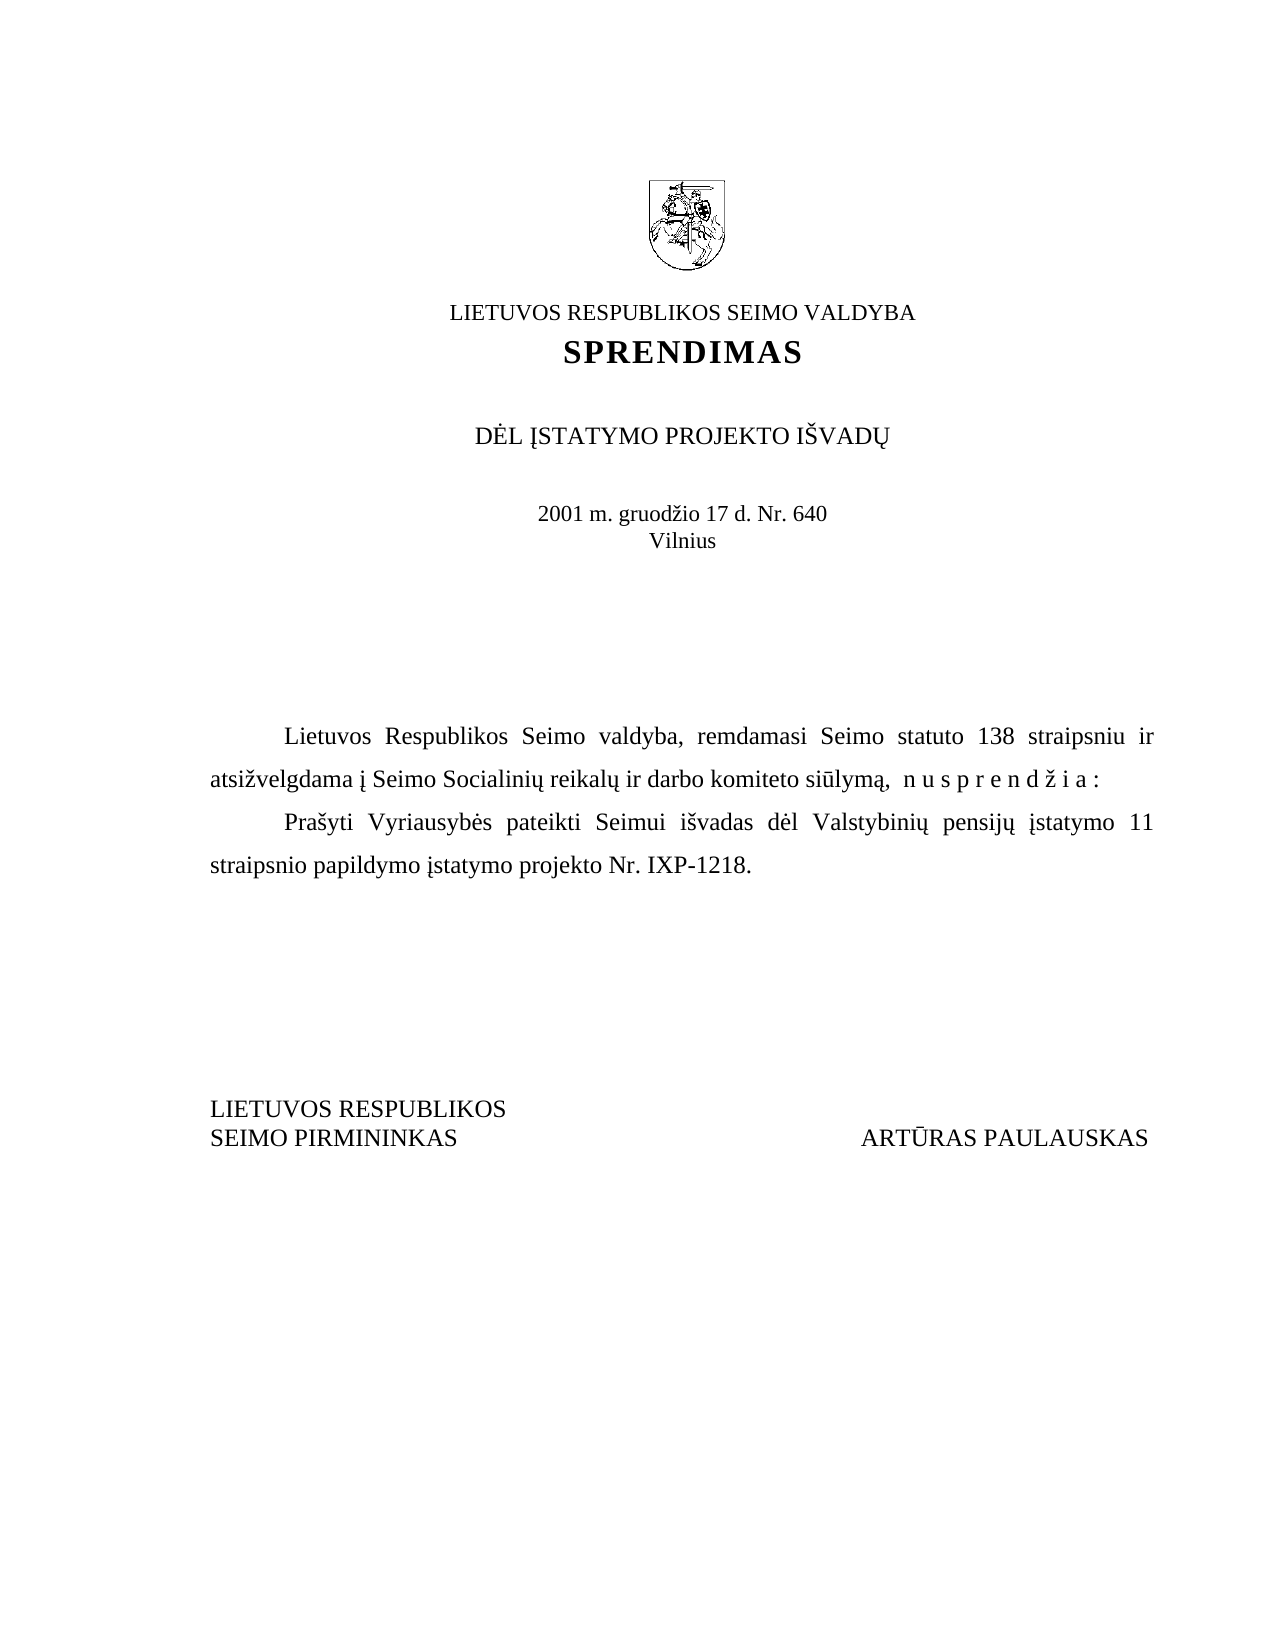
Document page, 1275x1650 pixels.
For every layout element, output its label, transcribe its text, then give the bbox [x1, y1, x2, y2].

text DĖL ĮSTATYMO PROJEKTO IŠVADŲ [210, 421, 1155, 450]
text Lietuvos Respublikos Seimo valdyba, remdamasi Seimo statuto 138 straipsniu ir atsižvelgdama į Seimo Socialinių reikalų ir darbo komiteto siūlymą, n u s p r e n d ž i a : [210, 721, 1155, 793]
text 2001 m. gruodžio 17 d. Nr. 640 Vilnius [210, 500, 1155, 553]
text SEIMO PIRMININKAS ARTŪRAS PAULAUSKAS [210, 1123, 1155, 1152]
text LIETUVOS RESPUBLIKOS [210, 1094, 1155, 1123]
text SPRENDIMAS [210, 333, 1155, 371]
text Prašyti Vyriausybės pateikti Seimui išvadas dėl Valstybinių pensijų įstatymo 11 straipsnio papildymo įstatymo projekto Nr. IXP-1218. [210, 807, 1155, 879]
text LIETUVOS RESPUBLIKOS SEIMO VALDYBA [210, 299, 1155, 325]
